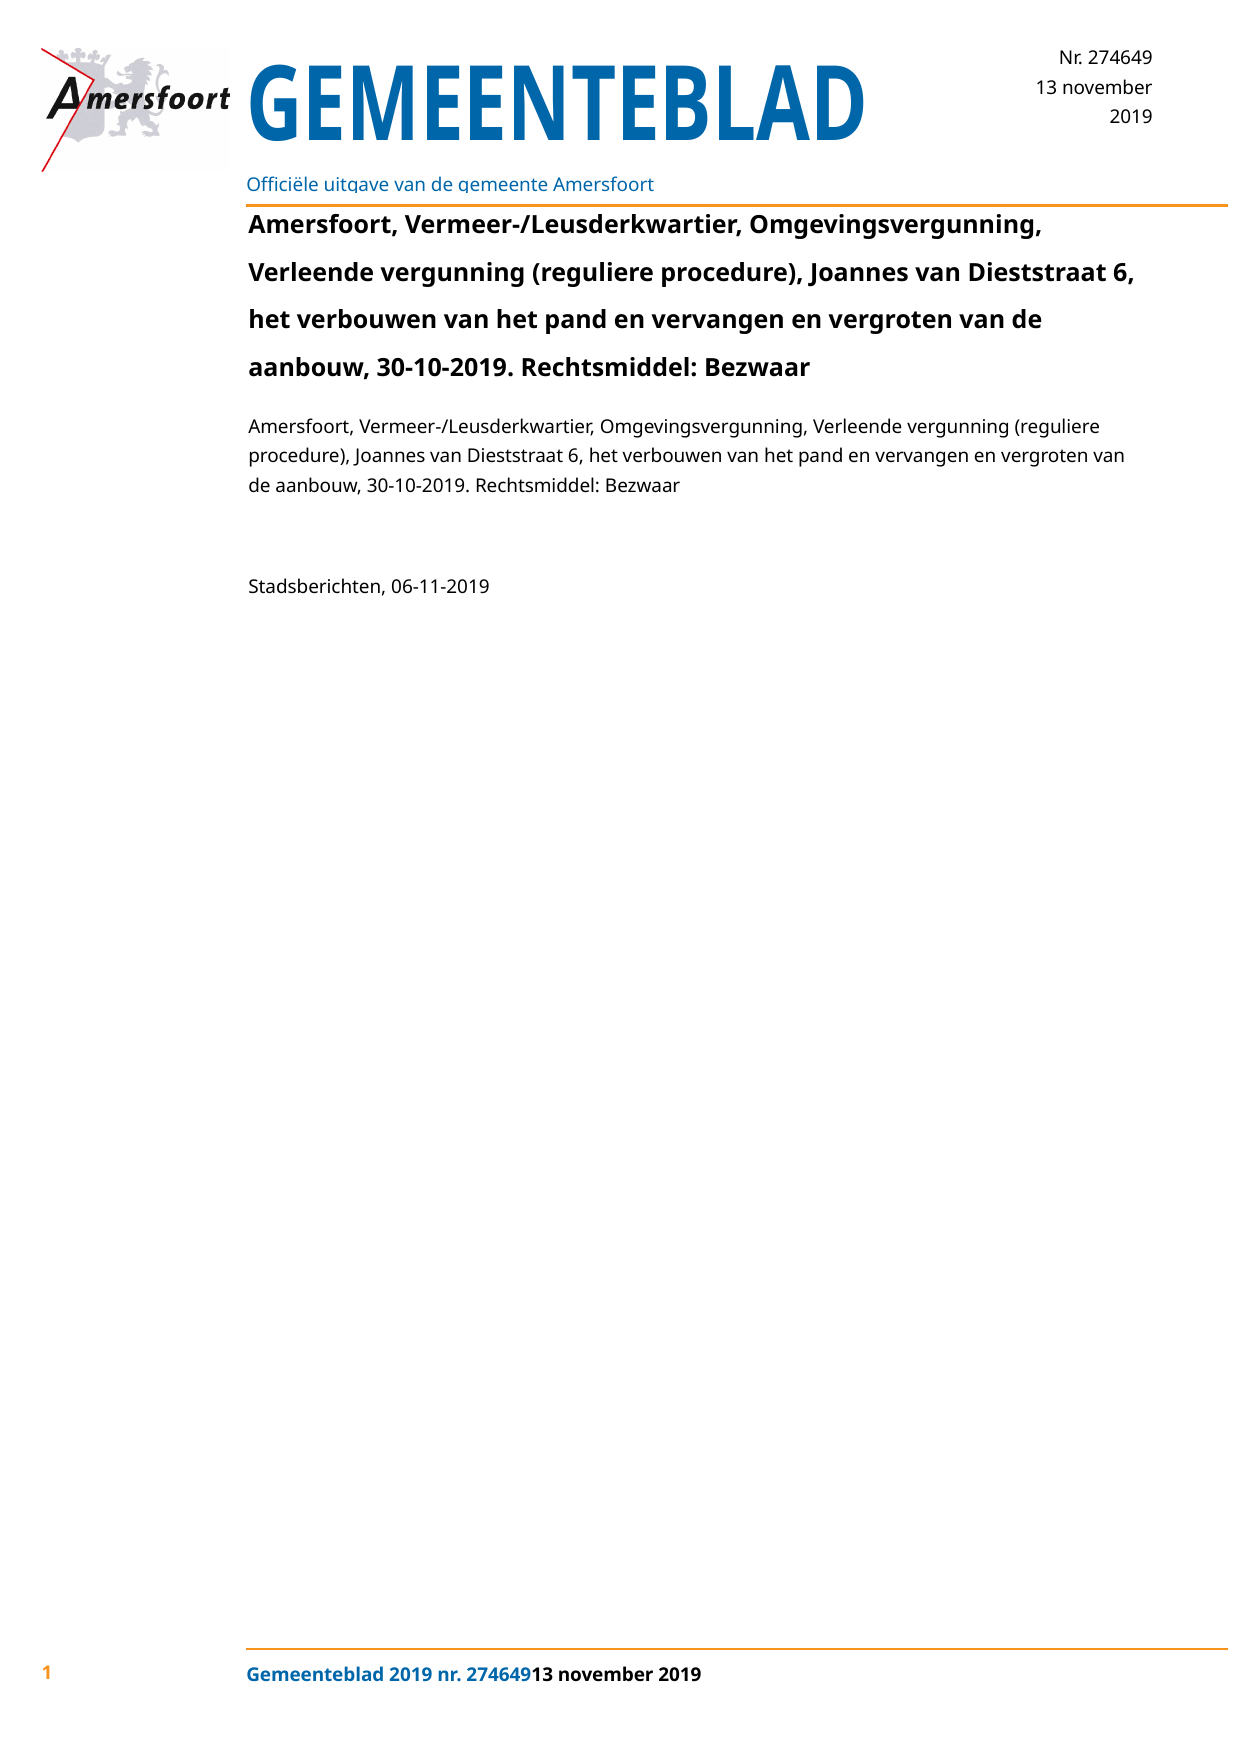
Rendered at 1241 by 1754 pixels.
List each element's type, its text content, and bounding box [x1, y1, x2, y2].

text Stadsberichten, 06-11-2019 [248, 573, 1152, 599]
text Amersfoort, Vermeer-/Leusderkwartier, Omgevingsvergunning, Verleende vergunning (reguliere procedure), Joannes van Dieststraat 6, het verbouwen van het pand en vervangen en vergroten van de aanbouw, 30-10-2019. Rechtsmiddel: Bezwaar [248, 207, 1152, 384]
text Amersfoort, Vermeer-/Leusderkwartier, Omgevingsvergunning, Verleende vergunning (reguliere procedure), Joannes van Dieststraat 6, het verbouwen van het pand en vervangen en vergroten van de aanbouw, 30-10-2019. Rechtsmiddel: Bezwaar [248, 413, 1152, 498]
picture [41, 47, 231, 172]
